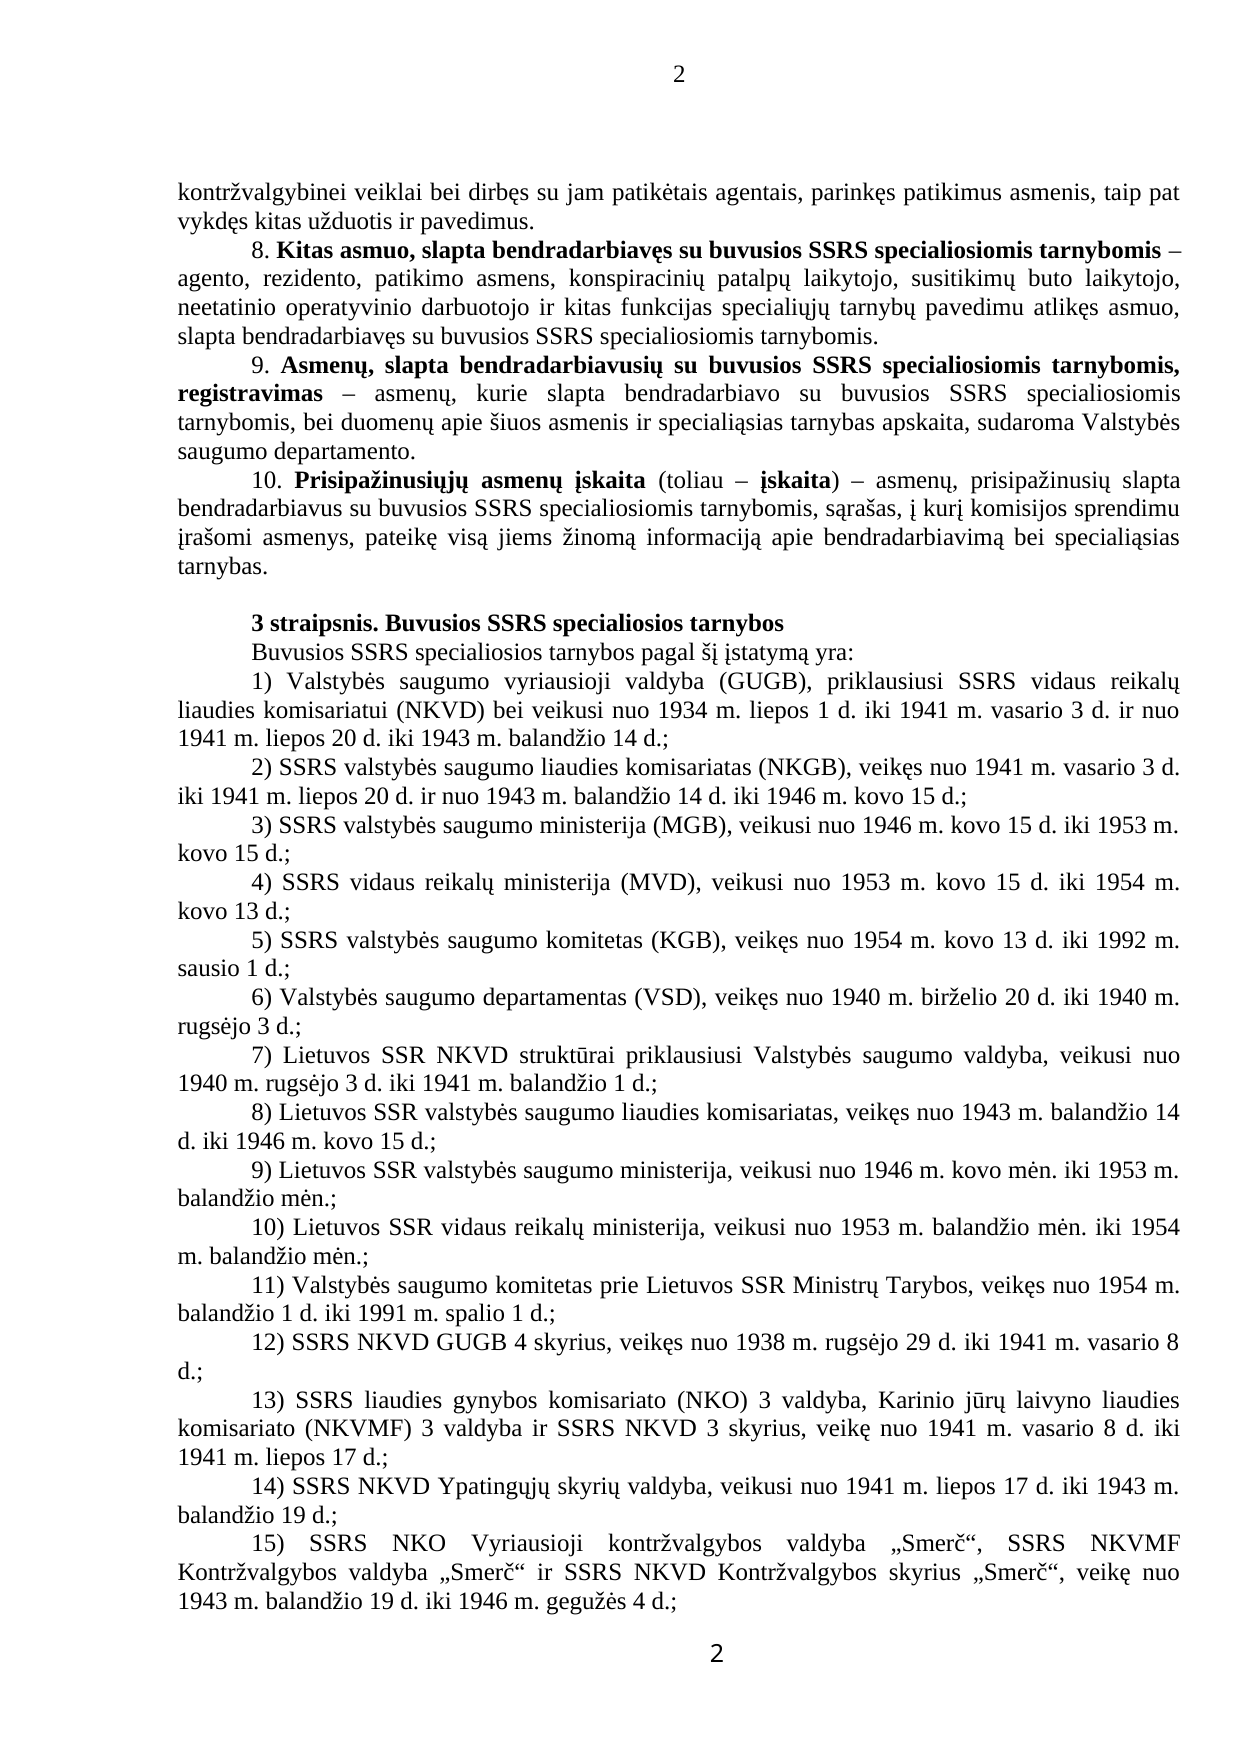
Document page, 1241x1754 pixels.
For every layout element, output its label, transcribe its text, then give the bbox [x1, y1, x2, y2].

text 1) Valstybės saugumo vyriausioji valdyba (GUGB), priklausiusi SSRS vidaus reikalų liaudies komisariatui (NKVD) bei veikusi nuo 1934 m. liepos 1 d. iki 1941 m. vasario 3 d. ir nuo 1941 m. liepos 20 d. iki 1943 m. balandžio 14 d.; [177, 666, 1181, 752]
text kontržvalgybinei veiklai bei dirbęs su jam patikėtais agentais, parinkęs patikimus asmenis, taip pat vykdęs kitas užduotis ir pavedimus. [177, 177, 1181, 235]
text 11) Valstybės saugumo komitetas prie Lietuvos SSR Ministrų Tarybos, veikęs nuo 1954 m. balandžio 1 d. iki 1991 m. spalio 1 d.; [177, 1270, 1181, 1327]
text 7) Lietuvos SSR NKVD struktūrai priklausiusi Valstybės saugumo valdyba, veikusi nuo 1940 m. rugsėjo 3 d. iki 1941 m. balandžio 1 d.; [177, 1040, 1181, 1097]
text 15) SSRS NKO Vyriausioji kontržvalgybos valdyba „Smerč“, SSRS NKVMF Kontržvalgybos valdyba „Smerč“ ir SSRS NKVD Kontržvalgybos skyrius „Smerč“, veikę nuo 1943 m. balandžio 19 d. iki 1946 m. gegužės 4 d.; [177, 1528, 1181, 1615]
text 14) SSRS NKVD Ypatingųjų skyrių valdyba, veikusi nuo 1941 m. liepos 17 d. iki 1943 m. balandžio 19 d.; [177, 1471, 1181, 1528]
text 9. Asmenų, slapta bendradarbiavusių su buvusios SSRS specialiosiomis tarnybomis, registravimas – asmenų, kurie slapta bendradarbiavo su buvusios SSRS specialiosiomis tarnybomis, bei duomenų apie šiuos asmenis ir specialiąsias tarnybas apskaita, sudaroma Valstybės saugumo departamento. [177, 350, 1181, 465]
text 13) SSRS liaudies gynybos komisariato (NKO) 3 valdyba, Karinio jūrų laivyno liaudies komisariato (NKVMF) 3 valdyba ir SSRS NKVD 3 skyrius, veikę nuo 1941 m. vasario 8 d. iki 1941 m. liepos 17 d.; [177, 1385, 1181, 1471]
text 10) Lietuvos SSR vidaus reikalų ministerija, veikusi nuo 1953 m. balandžio mėn. iki 1954 m. balandžio mėn.; [177, 1212, 1181, 1270]
text 8) Lietuvos SSR valstybės saugumo liaudies komisariatas, veikęs nuo 1943 m. balandžio 14 d. iki 1946 m. kovo 15 d.; [177, 1097, 1181, 1155]
text 12) SSRS NKVD GUGB 4 skyrius, veikęs nuo 1938 m. rugsėjo 29 d. iki 1941 m. vasario 8 d.; [177, 1327, 1181, 1385]
text 4) SSRS vidaus reikalų ministerija (MVD), veikusi nuo 1953 m. kovo 15 d. iki 1954 m. kovo 13 d.; [177, 867, 1181, 925]
text 2) SSRS valstybės saugumo liaudies komisariatas (NKGB), veikęs nuo 1941 m. vasario 3 d. iki 1941 m. liepos 20 d. ir nuo 1943 m. balandžio 14 d. iki 1946 m. kovo 15 d.; [177, 752, 1181, 810]
text 3) SSRS valstybės saugumo ministerija (MGB), veikusi nuo 1946 m. kovo 15 d. iki 1953 m. kovo 15 d.; [177, 810, 1181, 867]
text 9) Lietuvos SSR valstybės saugumo ministerija, veikusi nuo 1946 m. kovo mėn. iki 1953 m. balandžio mėn.; [177, 1155, 1181, 1212]
text Buvusios SSRS specialiosios tarnybos pagal šį įstatymą yra: [177, 637, 1181, 666]
text 6) Valstybės saugumo departamentas (VSD), veikęs nuo 1940 m. birželio 20 d. iki 1940 m. rugsėjo 3 d.; [177, 982, 1181, 1040]
text 10. Prisipažinusiųjų asmenų įskaita (toliau – įskaita) – asmenų, prisipažinusių slapta bendradarbiavus su buvusios SSRS specialiosiomis tarnybomis, sąrašas, į kurį komisijos sprendimu įrašomi asmenys, pateikę visą jiems žinomą informaciją apie bendradarbiavimą bei specialiąsias tarnybas. [177, 465, 1181, 580]
text 8. Kitas asmuo, slapta bendradarbiavęs su buvusios SSRS specialiosiomis tarnybomis – agento, rezidento, patikimo asmens, konspiracinių patalpų laikytojo, susitikimų buto laikytojo, neetatinio operatyvinio darbuotojo ir kitas funkcijas specialiųjų tarnybų pavedimu atlikęs asmuo, slapta bendradarbiavęs su buvusios SSRS specialiosiomis tarnybomis. [177, 235, 1181, 350]
text 5) SSRS valstybės saugumo komitetas (KGB), veikęs nuo 1954 m. kovo 13 d. iki 1992 m. sausio 1 d.; [177, 925, 1181, 982]
text 3 straipsnis. Buvusios SSRS specialiosios tarnybos [177, 608, 1181, 637]
